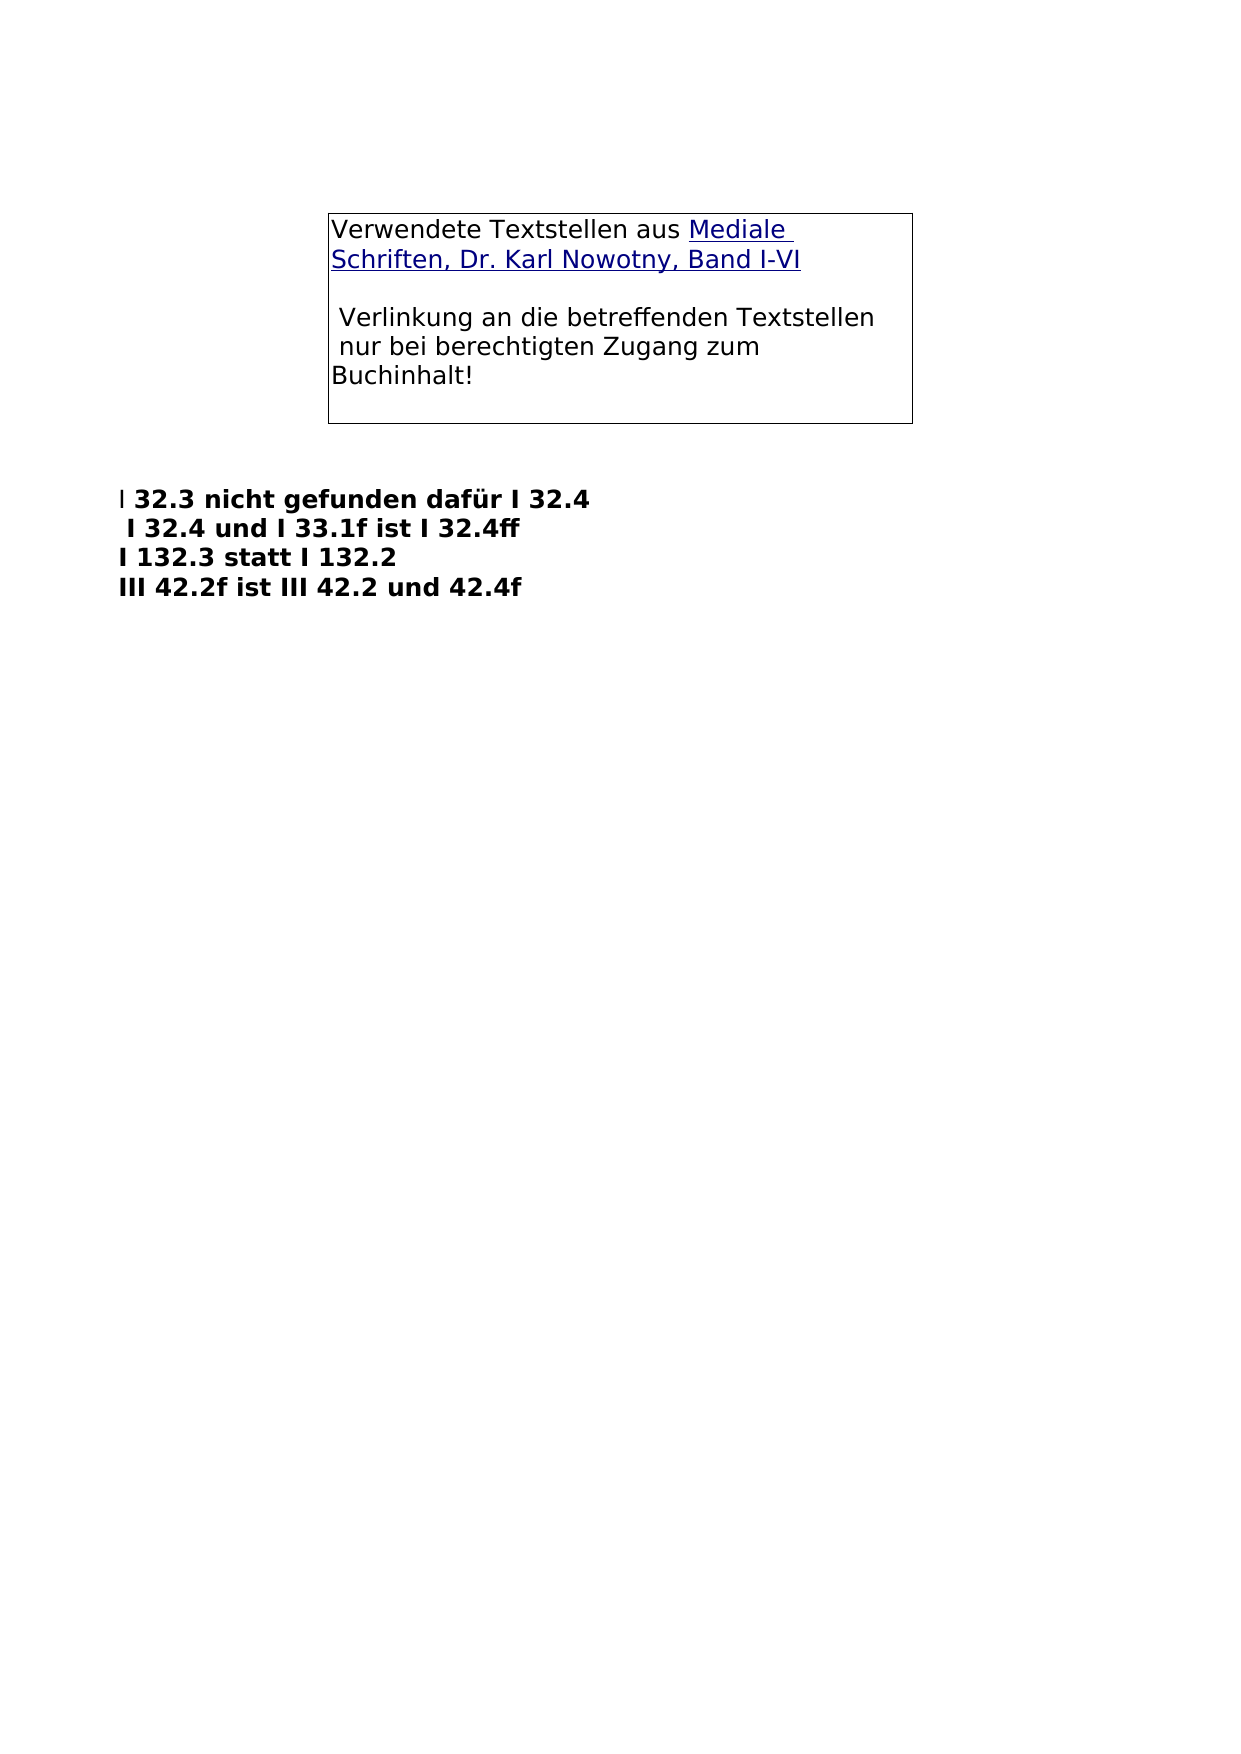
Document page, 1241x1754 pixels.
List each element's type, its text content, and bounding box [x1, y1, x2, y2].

text I 32.3 nicht gefunden dafür I 32.4 I 32.4 und I 33.1f ist I 32.4ff I 132.3 statt I 132.2 III 42.2f ist III 42.2 und 42.4f [118, 485, 1122, 602]
table_header Verwendete Textstellen aus Mediale Schriften, Dr. Karl Nowotny, Band I-VI Verlinkung an die betreffenden Textstellen nur bei berechtigten Zugang zum Buchinhalt! [329, 214, 912, 423]
